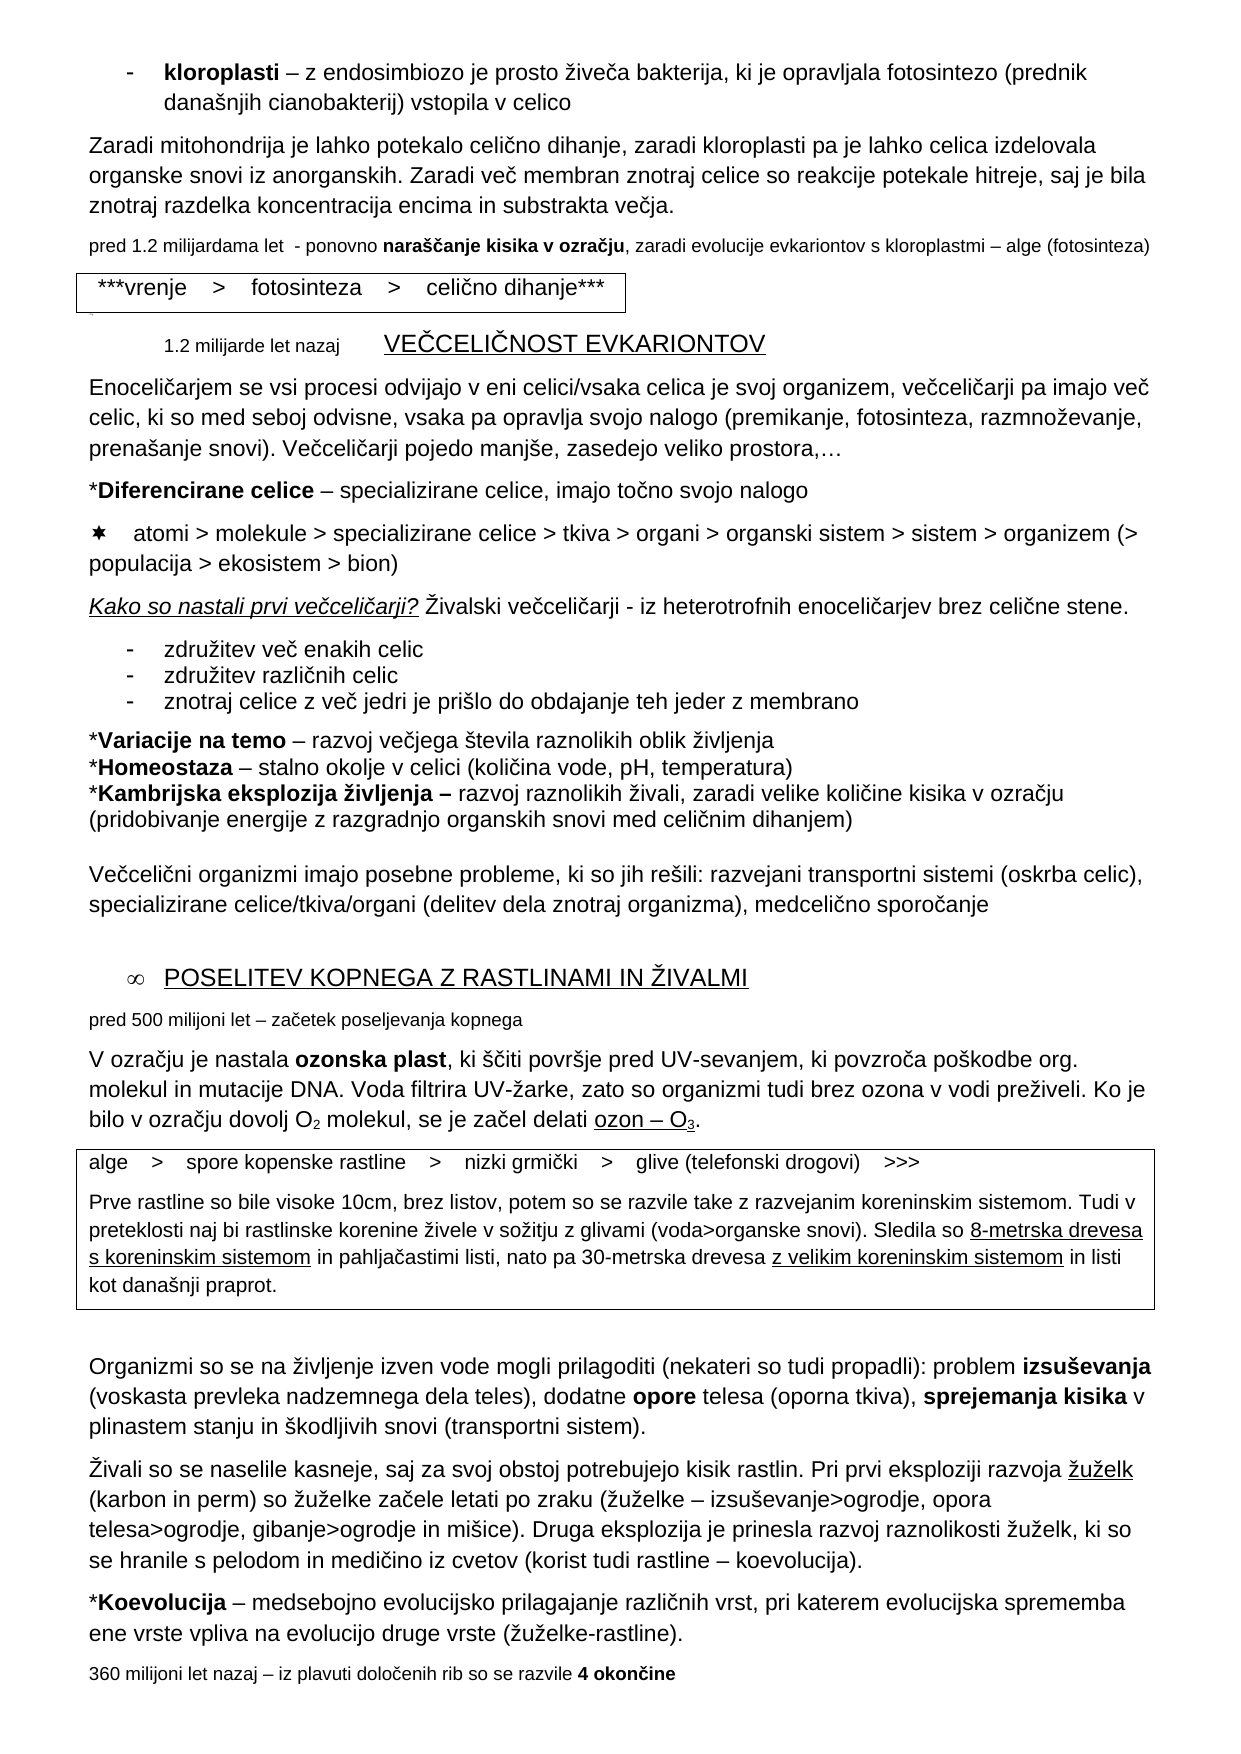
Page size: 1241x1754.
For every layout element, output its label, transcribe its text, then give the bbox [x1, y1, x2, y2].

text 360 milijoni let nazaj – iz plavuti določenih rib so se razvile 4 okončine [89, 1662, 1152, 1684]
text *Homeostaza – stalno okolje v celici (količina vode, pH, temperatura) [89, 753, 1152, 780]
text Zaradi mitohondrija je lahko potekalo celično dihanje, zaradi kloroplasti pa je lahko celica izdelovala organske snovi iz anorganskih. Zaradi več membran znotraj celice so reakcije potekale hitreje, saj je bila znotraj razdelka koncentracija encima in substrakta večja. [89, 132, 1152, 219]
list POSELITEV KOPNEGA Z RASTLINAMI IN ŽIVALMI [126, 963, 1152, 992]
text Večcelični organizmi imajo posebne probleme, ki so jih rešili: razvejani transportni sistemi (oskrba celic), specializirane celice/tkiva/organi (delitev dela znotraj organizma), medcelično sporočanje [89, 861, 1152, 918]
text *Kambrijska eksplozija življenja – razvoj raznolikih živali, zaradi velike količine kisika v ozračju (pridobivanje energije z razgradnjo organskih snovi med celičnim dihanjem) [89, 780, 1152, 832]
text Kako so nastali prvi večceličarji? Živalski večceličarji - iz heterotrofnih enoceličarjev brez celične stene. [89, 593, 1152, 619]
text Organizmi so se na življenje izven vode mogli prilagoditi (nekateri so tudi propadli): problem izsuševanja (voskasta prevleka nadzemnega dela teles), dodatne opore telesa (oporna tkiva), sprejemanja kisika v plinastem stanju in škodljivih snovi (transportni sistem). [89, 1353, 1152, 1440]
list kloroplasti – z endosimbiozo je prosto živeča bakterija, ki je opravljala fotosintezo (prednik današnjih cianobakterij) vstopila v celico [126, 59, 1152, 116]
table_header alge > spore kopenske rastline > nizki grmički > glive (telefonski drogovi) >>> Prve rastline so bile visoke 10cm, brez listov, potem so se razvile take z razvejanim koreninskim sistemom. Tudi v preteklosti naj bi rastlinske korenine živele v sožitju z glivami (voda>organske snovi). Sledila so 8-metrska drevesa s koreninskim sistemom in pahljačastimi listi, nato pa 30-metrska drevesa z velikim koreninskim sistemom in listi kot današnji praprot. [77, 1150, 1154, 1309]
text V ozračju je nastala ozonska plast, ki ščiti površje pred UV-sevanjem, ki povzroča poškodbe org. molekul in mutacije DNA. Voda filtrira UV-žarke, zato so organizmi tudi brez ozona v vodi preživeli. Ko je bilo v ozračju dovolj O2 molekul, se je začel delati ozon – O3. [89, 1046, 1152, 1133]
text pred 500 milijoni let – začetek poseljevanja kopnega [89, 1009, 1152, 1030]
text *Koevolucija – medsebojno evolucijsko prilagajanje različnih vrst, pri katerem evolucijska sprememba ene vrste vpliva na evolucijo druge vrste (žuželke-rastline). [89, 1589, 1152, 1646]
text Živali so se naselile kasneje, saj za svoj obstoj potrebujejo kisik rastlin. Pri prvi eksploziji razvoja žuželk (karbon in perm) so žuželke začele letati po zraku (žuželke – izsuševanje>ogrodje, opora telesa>ogrodje, gibanje>ogrodje in mišice). Druga eksplozija je prinesla razvoj raznolikosti žuželk, ki so se hranile s pelodom in medičino iz cvetov (korist tudi rastline – koevolucija). [89, 1456, 1152, 1573]
text *Diferencirane celice – specializirane celice, imajo točno svojo nalogo [89, 477, 1152, 503]
list 1.2 milijarde let nazaj VEČCELIČNOST EVKARIONTOV [164, 328, 1152, 357]
text pred 1.2 milijardama let - ponovno naraščanje kisika v ozračju, zaradi evolucije evkariontov s kloroplastmi – alge (fotosinteza) [89, 235, 1152, 257]
list znotraj celice z več jedri je prišlo do obdajanje teh jeder z membrano [126, 688, 1152, 714]
text *Variacije na temo – razvoj večjega števila raznolikih oblik življenja [89, 727, 1152, 753]
list združitev več enakih celic [126, 636, 1152, 662]
list združitev različnih celic [126, 662, 1152, 688]
text Enoceličarjem se vsi procesi odvijajo v eni celici/vsaka celica je svoj organizem, večceličarji pa imajo več celic, ki so med seboj odvisne, vsaka pa opravlja svojo nalogo (premikanje, fotosinteza, razmnoževanje, prenašanje snovi). Večceličarji pojedo manjše, zasedejo veliko prostora,… [89, 374, 1152, 461]
list atomi > molekule > specializirane celice > tkiva > organi > organski sistem > sistem > organizem (> populacija > ekosistem > bion) [89, 520, 1152, 576]
table_header ***vrenje > fotosinteza > celično dihanje*** [77, 274, 625, 312]
